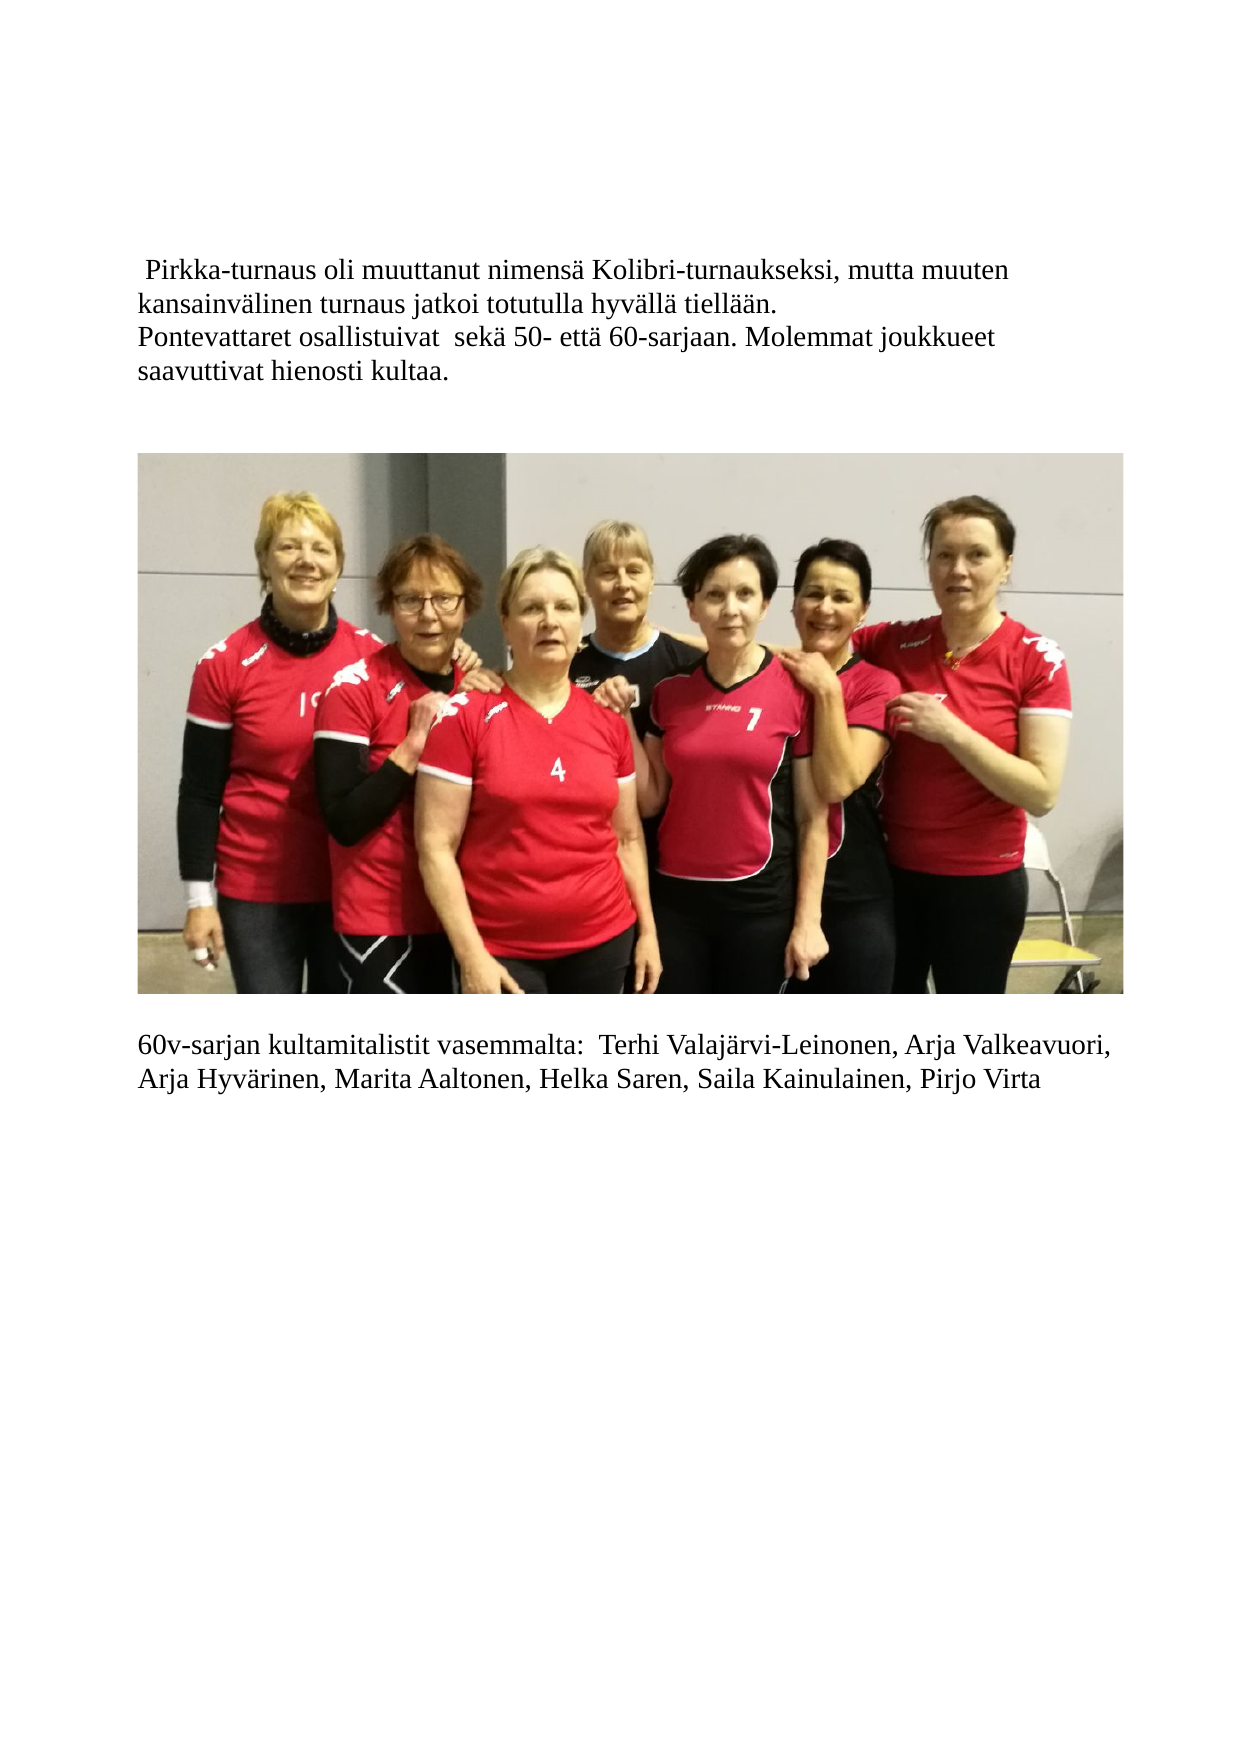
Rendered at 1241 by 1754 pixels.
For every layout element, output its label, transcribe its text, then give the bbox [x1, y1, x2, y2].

text Pirkka-turnaus oli muuttanut nimensä Kolibri-turnaukseksi, mutta muuten kansainvälinen turnaus jatkoi totutulla hyvällä tiellään. [137, 252, 1123, 319]
text 60v-sarjan kultamitalistit vasemmalta: Terhi Valajärvi-Leinonen, Arja Valkeavuori, Arja Hyvärinen, Marita Aaltonen, Helka Saren, Saila Kainulainen, Pirjo Virta [137, 1027, 1123, 1094]
text Pontevattaret osallistuivat sekä 50- että 60-sarjaan. Molemmat joukkueet saavuttivat hienosti kultaa. [137, 319, 1123, 386]
